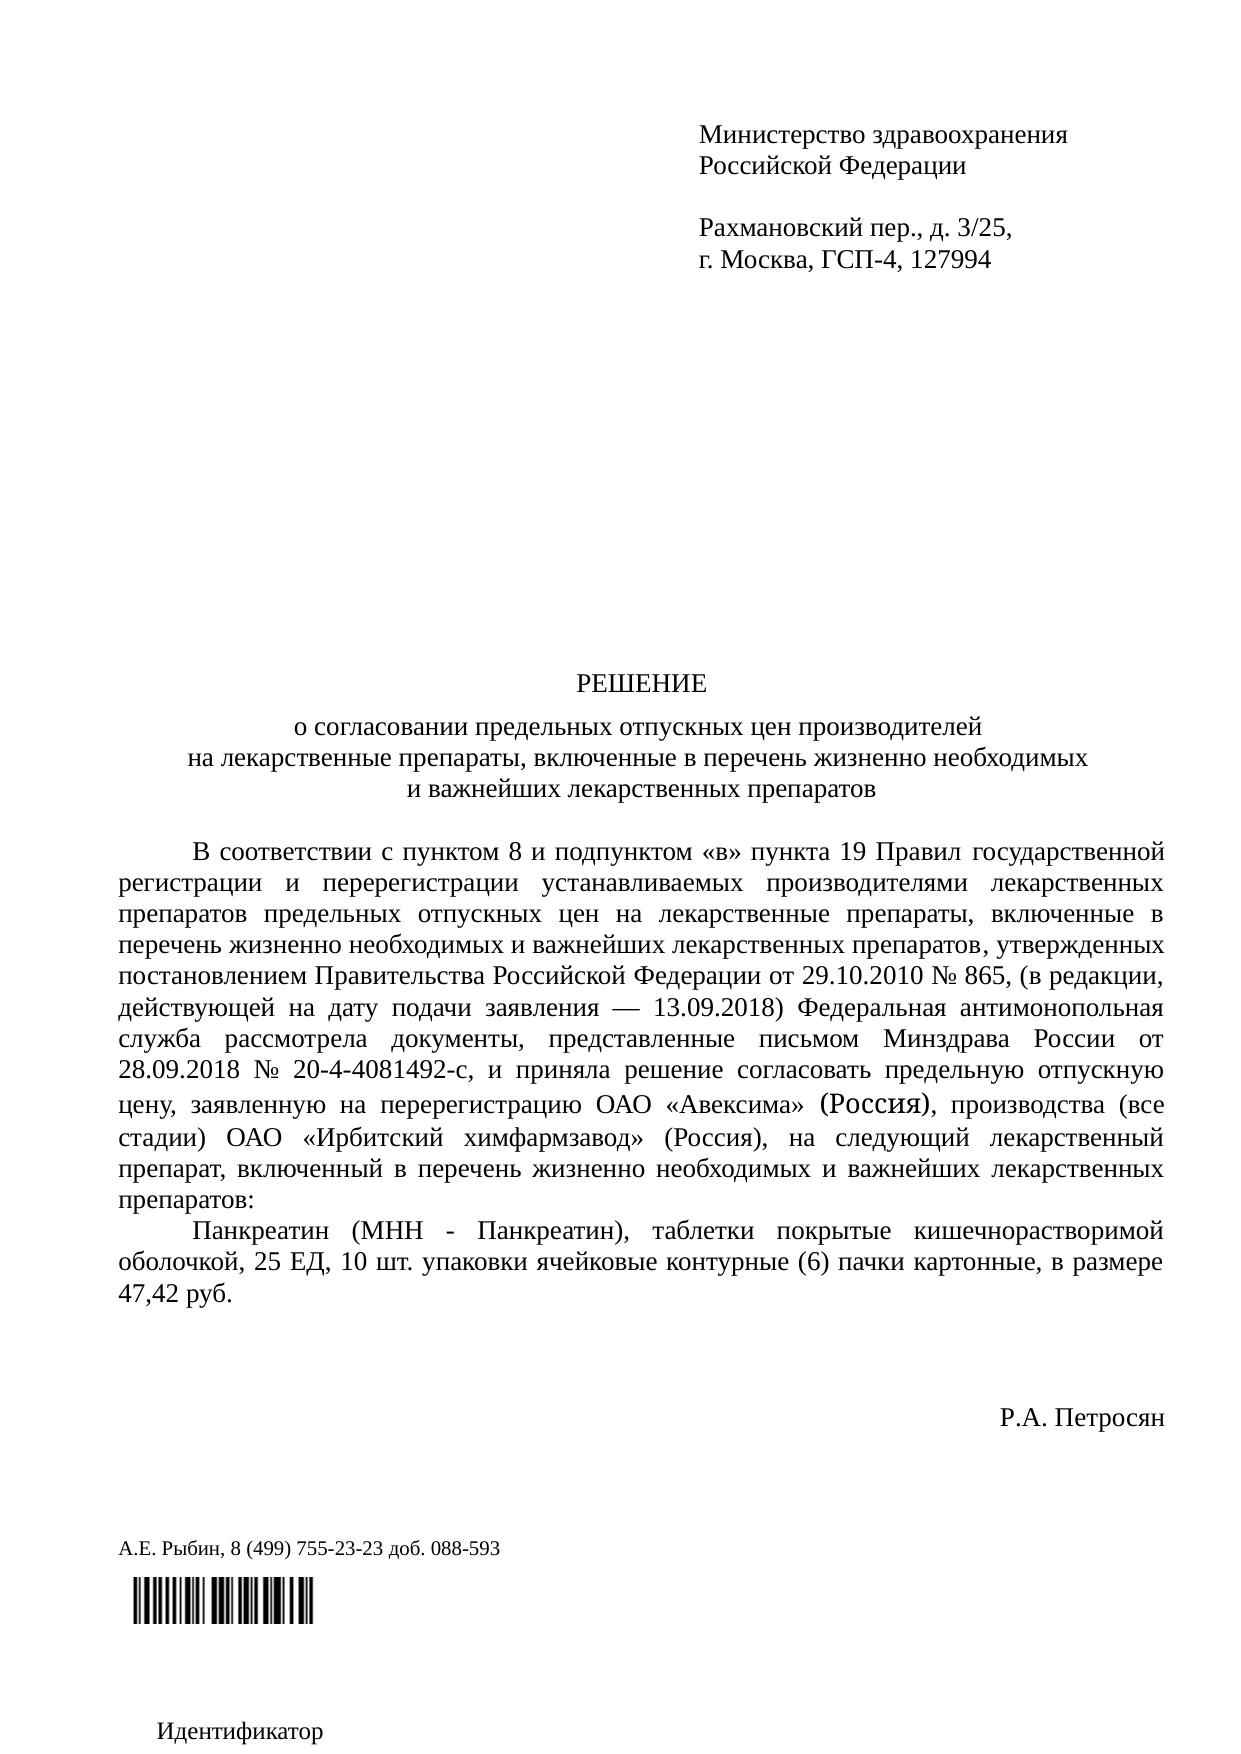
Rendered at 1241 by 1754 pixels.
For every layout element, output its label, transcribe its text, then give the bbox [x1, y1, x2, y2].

text РЕШЕНИЕ [118, 667, 1165, 698]
text А.Е. Рыбин, 8 (499) 755-23-23 доб. 088-593 [118, 1536, 1165, 1560]
text г. Москва, ГСП-4, 127994 [699, 243, 1165, 274]
picture [118, 1577, 331, 1624]
text и важнейших лекарственных препаратов [118, 773, 1165, 804]
text на лекарственные препараты, включенные в перечень жизненно необходимых [118, 741, 1165, 773]
text Рахмановский пер., д. 3/25, [699, 212, 1165, 243]
text о согласовании предельных отпускных цен производителей [118, 710, 1165, 741]
text Министерство здравоохранения [699, 118, 1165, 149]
text Российской Федерации [699, 149, 1165, 180]
text Панкреатин (МНН - Панкреатин), таблетки покрытые кишечнорастворимой оболочкой, 25 ЕД, 10 шт. упаковки ячейковые контурные (6) пачки картонные, в размере 47,42 руб. [118, 1214, 1165, 1308]
text В соответствии с пунктом 8 и подпунктом «в» пункта 19 Правил государственной регистрации и перерегистрации устанавливаемых производителями лекарственных препаратов предельных отпускных цен на лекарственные препараты, включенные в перечень жизненно необходимых и важнейших лекарственных препаратов, утвержденных постановлением Правительства Российской Федерации от 29.10.2010 № 865, (в редакции, действующей на дату подачи заявления — 13.09.2018) Федеральная антимонопольная служба рассмотрела документы, представленные письмом Минздрава России от 28.09.2018 № 20-4-4081492-с, и приняла решение согласовать предельную отпускную цену, заявленную на перерегистрацию ОАО «Авексима» (Россия), производства (все стадии) ОАО «Ирбитский химфармзавод» (Россия), на следующий лекарственный препарат, включенный в перечень жизненно необходимых и важнейших лекарственных препаратов: [118, 835, 1165, 1214]
text Р.А. Петросян [118, 1401, 1165, 1432]
